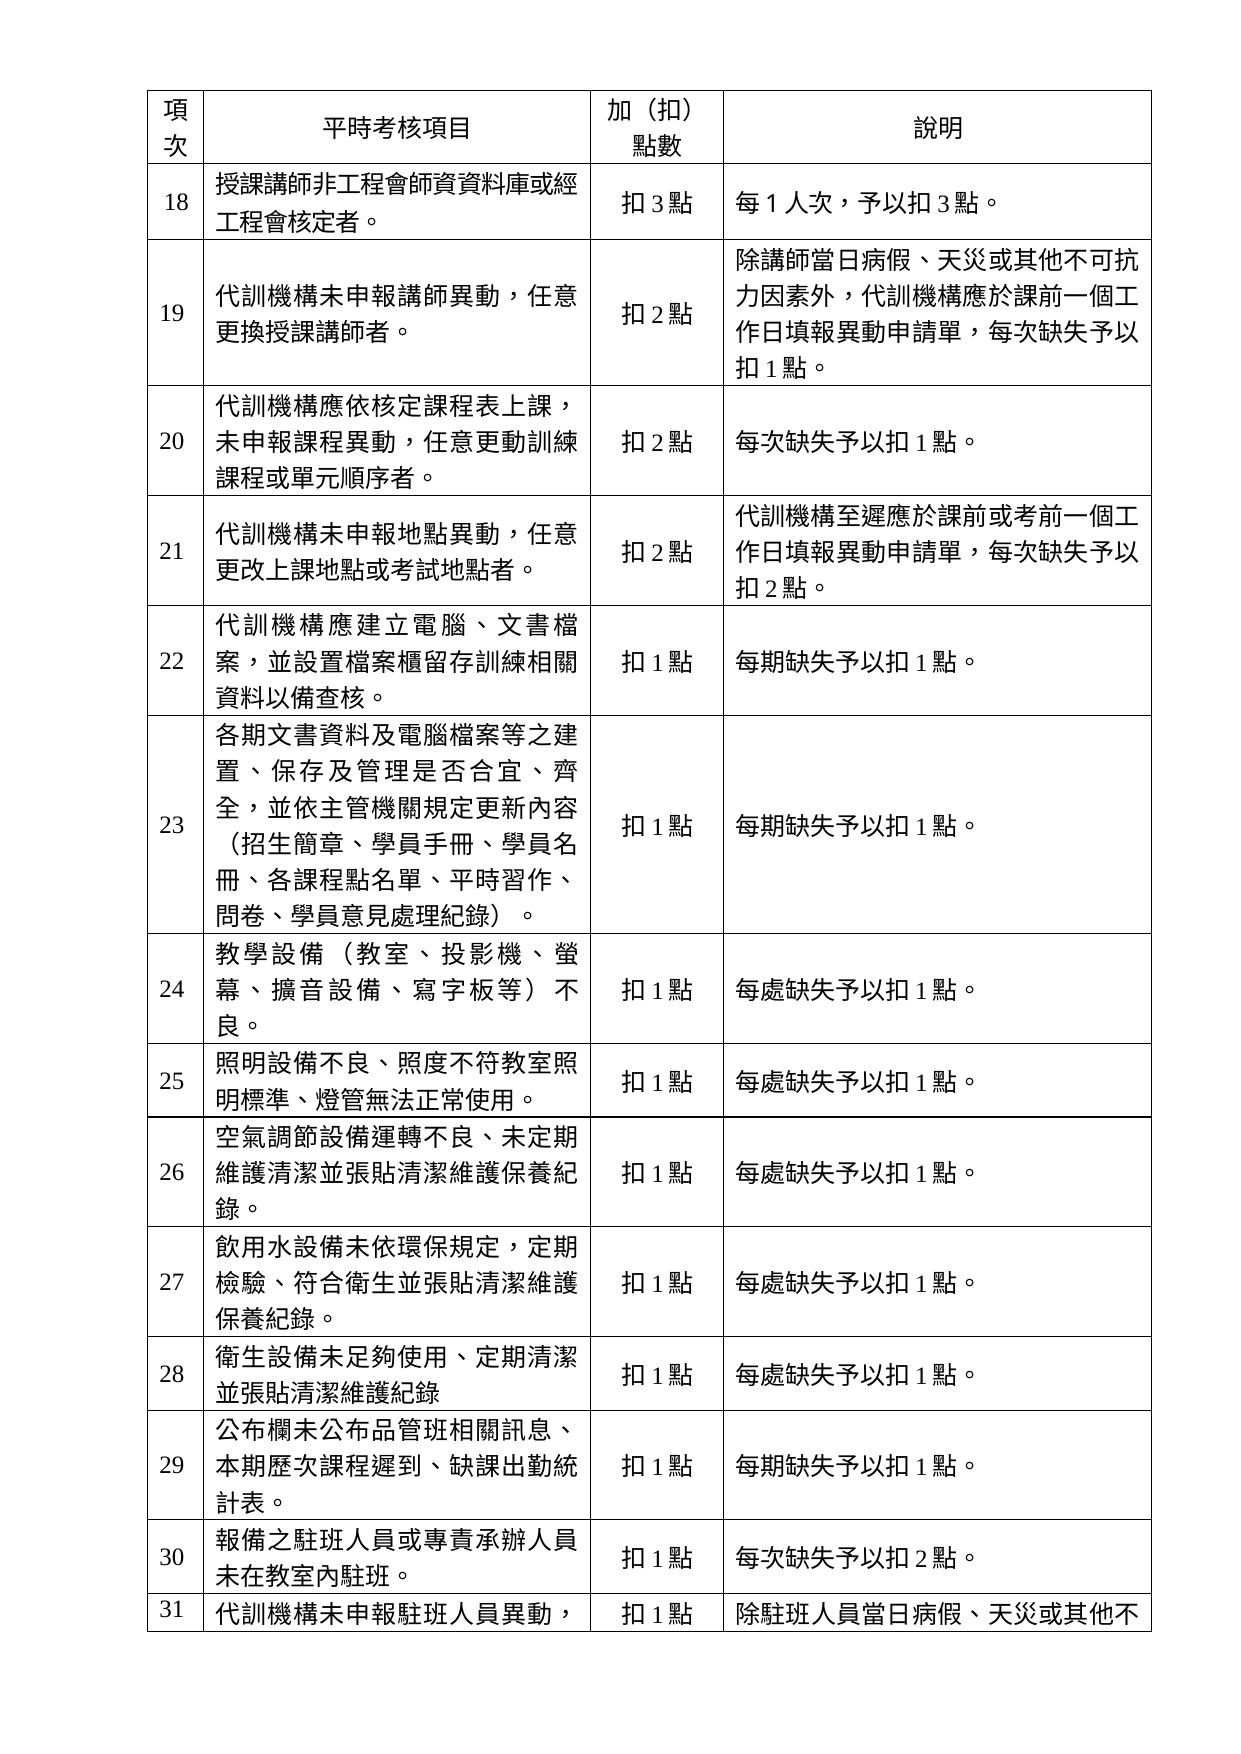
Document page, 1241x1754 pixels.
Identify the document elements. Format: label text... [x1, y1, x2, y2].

table_cell 30 [148, 1520, 203, 1593]
table_cell 扣1點 [591, 1337, 723, 1409]
table_cell 扣1點 [591, 1227, 723, 1336]
table_cell 扣1點 [591, 1520, 723, 1593]
table_cell 每期缺失予以扣1點。 [724, 716, 1151, 933]
table_cell 代訓機構應依核定課程表上課，未申報課程異動，任意更動訓練課程或單元順序者。 [204, 386, 590, 495]
table_cell 18 [148, 164, 203, 239]
table_cell 每處缺失予以扣1點。 [724, 934, 1151, 1043]
table_cell 每次缺失予以扣2點。 [724, 1520, 1151, 1593]
table_cell 扣1點 [591, 934, 723, 1043]
table_header 說明 [724, 91, 1151, 163]
table_header 項次 [148, 91, 203, 163]
table_cell 22 [148, 606, 203, 714]
table_cell 飲用水設備未依環保規定，定期檢驗、符合衛生並張貼清潔維護保養紀錄。 [204, 1227, 590, 1336]
table_cell 代訓機構未申報講師異動，任意更換授課講師者。 [204, 240, 590, 385]
table_cell 19 [148, 240, 203, 385]
table_cell 教學設備（教室、投影機、螢幕、擴音設備、寫字板等）不良。 [204, 934, 590, 1043]
table_cell 每次缺失予以扣1點。 [724, 386, 1151, 495]
table_cell 扣1點 [591, 606, 723, 714]
table_header 加（扣）點數 [591, 91, 723, 163]
table_cell 23 [148, 716, 203, 933]
table_cell 扣2點 [591, 240, 723, 385]
table_cell 扣2點 [591, 386, 723, 495]
table_header 平時考核項目 [204, 91, 590, 163]
table_cell 21 [148, 496, 203, 605]
table_cell 扣1點 [591, 716, 723, 933]
table_cell 20 [148, 386, 203, 495]
table_cell 29 [148, 1411, 203, 1519]
table_cell 25 [148, 1044, 203, 1116]
table_cell 28 [148, 1337, 203, 1409]
table_cell 代訓機構未申報地點異動，任意更改上課地點或考試地點者。 [204, 496, 590, 605]
table_cell 每處缺失予以扣1點。 [724, 1227, 1151, 1336]
table_cell 除講師當日病假、天災或其他不可抗力因素外，代訓機構應於課前一個工作日填報異動申請單，每次缺失予以扣1點。 [724, 240, 1151, 385]
table_cell 每1人次，予以扣3點。 [724, 164, 1151, 239]
table_cell 27 [148, 1227, 203, 1336]
table_cell 每處缺失予以扣1點。 [724, 1044, 1151, 1116]
table_cell 代訓機構未申報駐班人員異動， [204, 1594, 590, 1631]
table_cell 扣2點 [591, 496, 723, 605]
table_cell 扣1點 [591, 1411, 723, 1519]
table_cell 代訓機構至遲應於課前或考前一個工作日填報異動申請單，每次缺失予以扣2點。 [724, 496, 1151, 605]
table_cell 空氣調節設備運轉不良、未定期維護清潔並張貼清潔維護保養紀錄。 [204, 1118, 590, 1226]
table_cell 扣3點 [591, 164, 723, 239]
table_cell 衛生設備未足夠使用、定期清潔並張貼清潔維護紀錄 [204, 1337, 590, 1409]
table_cell 扣1點 [591, 1594, 723, 1631]
table_cell 授課講師非工程會師資資料庫或經工程會核定者。 [204, 164, 590, 239]
table_cell 26 [148, 1118, 203, 1226]
table_cell 每處缺失予以扣1點。 [724, 1337, 1151, 1409]
table_cell 扣1點 [591, 1118, 723, 1226]
table_cell 代訓機構應建立電腦、文書檔案，並設置檔案櫃留存訓練相關資料以備查核。 [204, 606, 590, 714]
table_cell 照明設備不良、照度不符教室照明標準、燈管無法正常使用。 [204, 1044, 590, 1116]
table_cell 31 [148, 1594, 203, 1631]
table_cell 每期缺失予以扣1點。 [724, 606, 1151, 714]
table_cell 除駐班人員當日病假、天災或其他不 [724, 1594, 1151, 1631]
table_cell 各期文書資料及電腦檔案等之建置、保存及管理是否合宜、齊全，並依主管機關規定更新內容（招生簡章、學員手冊、學員名冊、各課程點名單、平時習作、問卷、學員意見處理紀錄）。 [204, 716, 590, 933]
table_cell 每期缺失予以扣1點。 [724, 1411, 1151, 1519]
table_cell 報備之駐班人員或專責承辦人員未在教室內駐班。 [204, 1520, 590, 1593]
table_cell 公布欄未公布品管班相關訊息、本期歷次課程遲到、缺課出勤統計表。 [204, 1411, 590, 1519]
table_cell 每處缺失予以扣1點。 [724, 1118, 1151, 1226]
table_cell 24 [148, 934, 203, 1043]
table_cell 扣1點 [591, 1044, 723, 1116]
